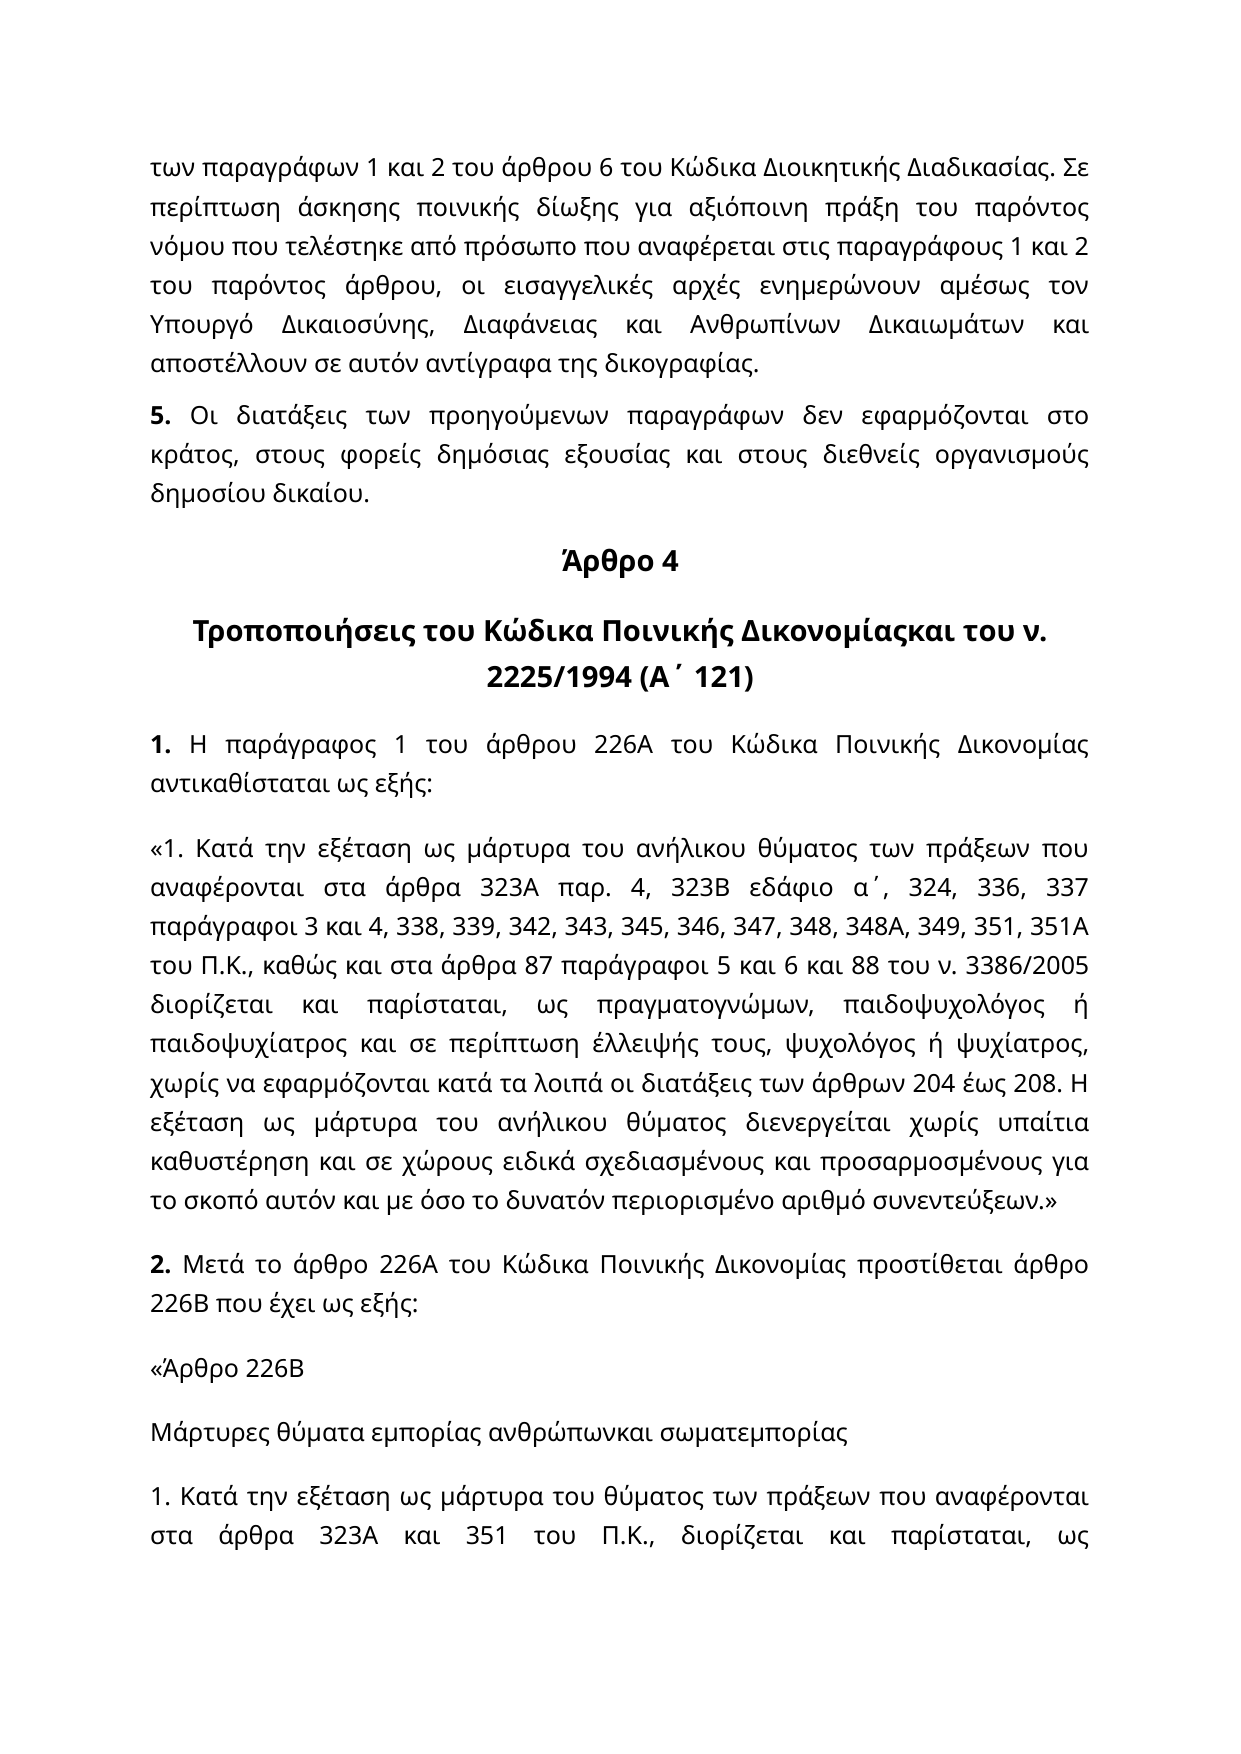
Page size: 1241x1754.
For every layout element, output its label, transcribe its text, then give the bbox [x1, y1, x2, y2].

subtitle Τροποποιήσεις του Κώδικα Ποινικής Δικονομίαςκαι του ν. 2225/1994 (Α΄ 121) [150, 611, 1090, 696]
text Μάρτυρες θύματα εμπορίας ανθρώπωνκαι σωματεμπορίας [150, 1414, 1090, 1448]
text 2. Μετά το άρθρο 226Α του Κώδικα Ποινικής Δικονομίας προστίθεται άρθρο 226Β που έχει ως εξής: [150, 1247, 1090, 1320]
text 1. Η παράγραφος 1 του άρθρου 226Α του Κώδικα Ποινικής Δικονομίας αντικαθίσταται ως εξής: [150, 727, 1090, 800]
subtitle Άρθρο 4 [150, 540, 1090, 580]
text 1. Κατά την εξέταση ως μάρτυρα του θύματος των πράξεων που αναφέρονται στα άρθρα 323Α και 351 του Π.Κ., διορίζεται και παρίσταται, ως [150, 1478, 1090, 1552]
text 5. Οι διατάξεις των προηγούμενων παραγράφων δεν εφαρμόζονται στο κράτος, στους φορείς δημόσιας εξουσίας και στους διεθνείς οργανισμούς δημοσίου δικαίου. [150, 397, 1090, 510]
text των παραγράφων 1 και 2 του άρθρου 6 του Κώδικα Διοικητικής Διαδικασίας. Σε περίπτωση άσκησης ποινικής δίωξης για αξιόποινη πράξη του παρόντος νόμου που τελέστηκε από πρόσωπο που αναφέρεται στις παραγράφους 1 και 2 του παρόντος άρθρου, οι εισαγγελικές αρχές ενημερώνουν αμέσως τον Υπουργό Δικαιοσύνης, Διαφάνειας και Ανθρωπίνων Δικαιωμάτων και αποστέλλουν σε αυτόν αντίγραφα της δικογραφίας. [150, 150, 1090, 380]
text «Άρθρο 226Β [150, 1350, 1090, 1384]
text «1. Κατά την εξέταση ως μάρτυρα του ανήλικου θύματος των πράξεων που αναφέρονται στα άρθρα 323Α παρ. 4, 323Β εδάφιο α΄, 324, 336, 337 παράγραφοι 3 και 4, 338, 339, 342, 343, 345, 346, 347, 348, 348Α, 349, 351, 351Α του Π.Κ., καθώς και στα άρθρα 87 παράγραφοι 5 και 6 και 88 του ν. 3386/2005 διορίζεται και παρίσταται, ως πραγματογνώμων, παιδοψυχολόγος ή παιδοψυχίατρος και σε περίπτωση έλλειψής τους, ψυχολόγος ή ψυχίατρος, χωρίς να εφαρμόζονται κατά τα λοιπά οι διατάξεις των άρθρων 204 έως 208. Η εξέταση ως μάρτυρα του ανήλικου θύματος διενεργείται χωρίς υπαίτια καθυστέρηση και σε χώρους ειδικά σχεδιασμένους και προσαρμοσμένους για το σκοπό αυτόν και με όσο το δυνατόν περιορισμένο αριθμό συνεντεύξεων.» [150, 830, 1090, 1217]
